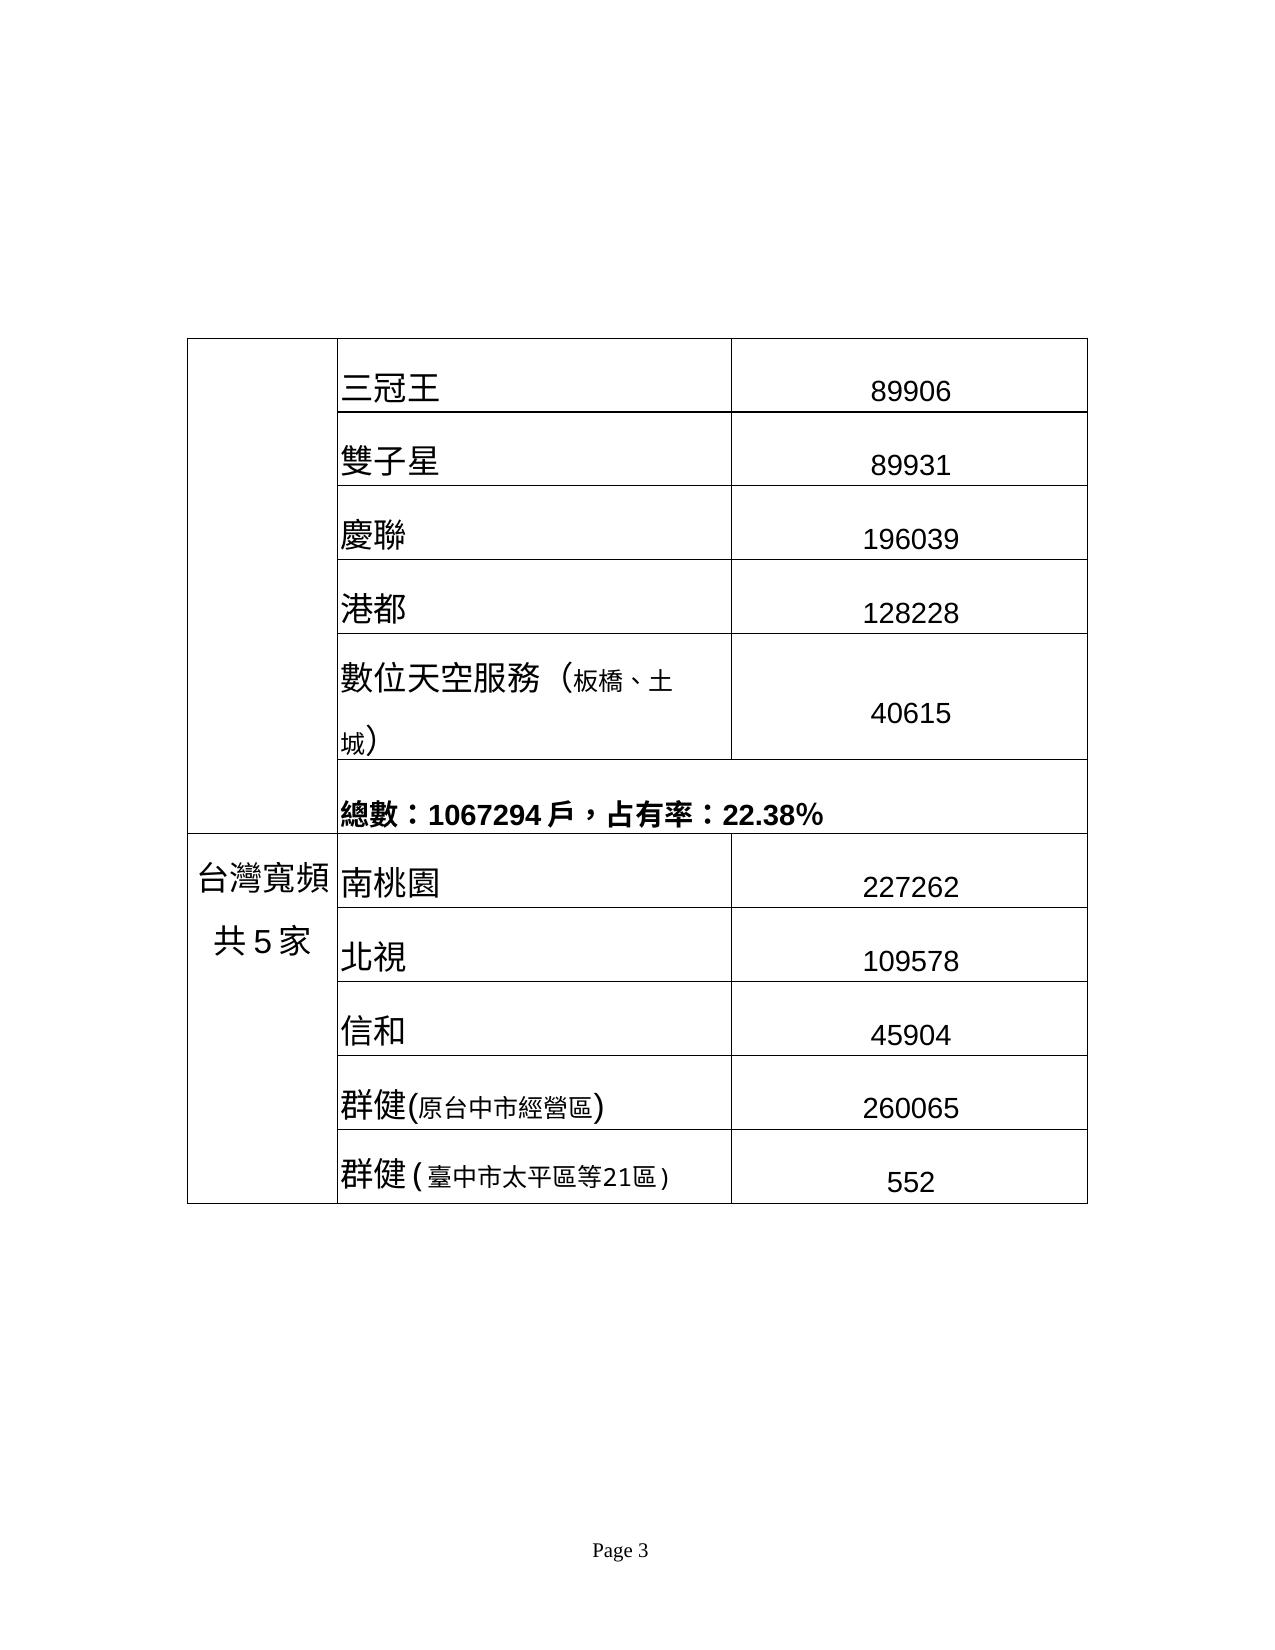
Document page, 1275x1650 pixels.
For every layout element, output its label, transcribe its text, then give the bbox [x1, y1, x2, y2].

table_cell 群健(原台中市經營區) [338, 1056, 731, 1129]
table_cell 總數：1067294戶，占有率：22.38％ [338, 760, 1087, 833]
table_cell 三冠王 [338, 339, 731, 411]
table_cell 552 [732, 1130, 1087, 1203]
table_cell 北視 [338, 908, 731, 981]
table_cell 109578 [732, 908, 1087, 981]
table_cell 群健(臺中市太平區等21區) [338, 1130, 731, 1203]
table_cell 45904 [732, 982, 1087, 1055]
table_cell 128228 [732, 560, 1087, 633]
table_cell 89906 [732, 339, 1087, 411]
table_cell 南桃園 [338, 834, 731, 907]
table_cell 數位天空服務（板橋、土城） [338, 634, 731, 759]
table_cell [188, 339, 337, 833]
table_cell 雙子星 [338, 413, 731, 485]
table_cell 260065 [732, 1056, 1087, 1129]
table_cell 40615 [732, 634, 1087, 759]
table_cell 台灣寬頻 共5家 [188, 834, 337, 1203]
table_cell 196039 [732, 486, 1087, 559]
table_cell 227262 [732, 834, 1087, 907]
table_cell 慶聯 [338, 486, 731, 559]
table_cell 89931 [732, 413, 1087, 485]
table_cell 港都 [338, 560, 731, 633]
table_cell 信和 [338, 982, 731, 1055]
